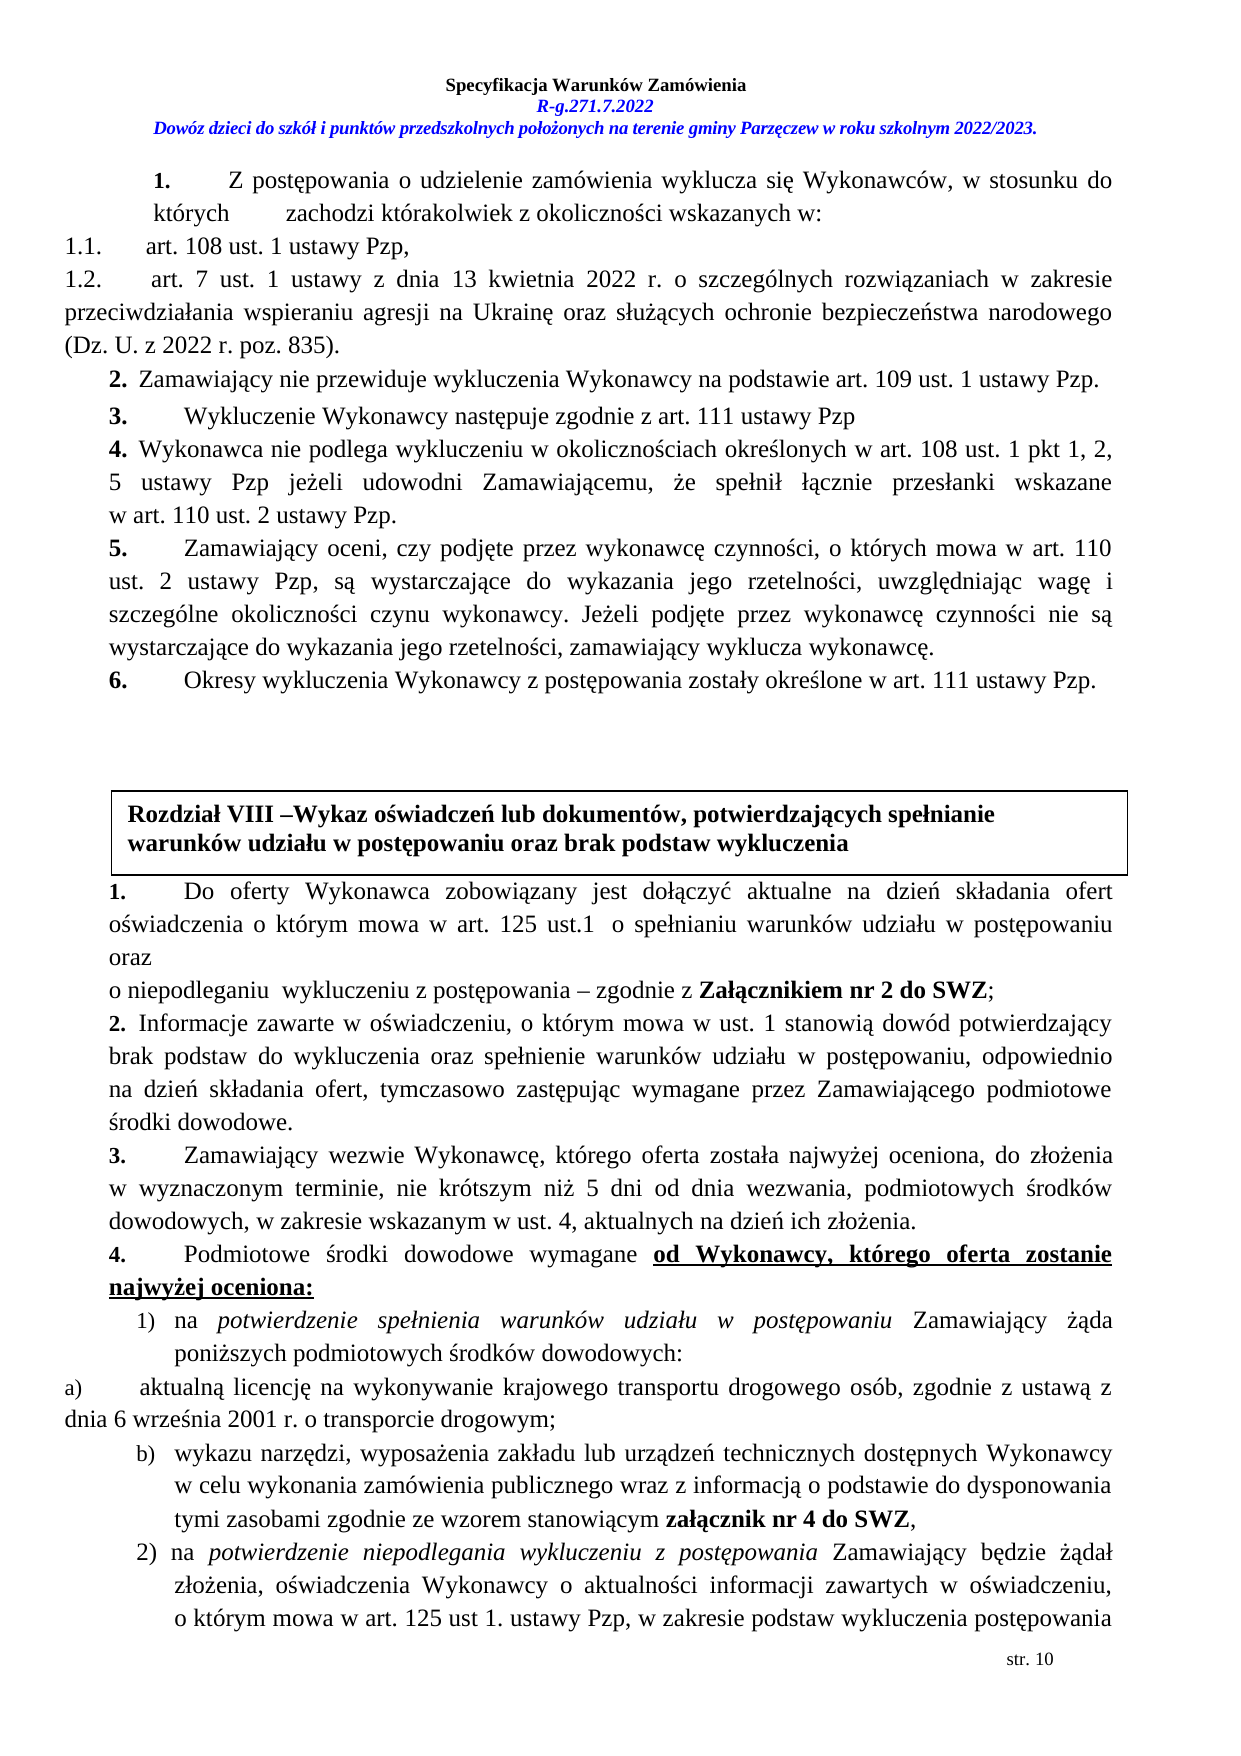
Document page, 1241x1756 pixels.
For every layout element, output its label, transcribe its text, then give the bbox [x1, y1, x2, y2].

list Zamawiający oceni, czy podjęte przez wykonawcę czynności, o których mowa w art. 110 ust. 2 ustawy Pzp, są wystarczające do wykazania jego rzetelności, uwzględniając wagę i szczególne okoliczności czynu wykonawcy. Jeżeli podjęte przez wykonawcę czynności nie są wystarczające do wykazania jego rzetelności, zamawiający wyklucza wykonawcę. [109, 533, 1113, 661]
text 2) na potwierdzenie niepodlegania wykluczeniu z postępowania Zamawiający będzie żądał złożenia, oświadczenia Wykonawcy o aktualności informacji zawartych w oświadczeniu, o którym mowa w art. 125 ust 1. ustawy Pzp, w zakresie podstaw wykluczenia postępowania [136, 1537, 1113, 1631]
list Zamawiający wezwie Wykonawcę, którego oferta została najwyżej oceniona, do złożenia w wyznaczonym terminie, nie krótszym niż 5 dni od dnia wezwania, podmiotowych środków dowodowych, w zakresie wskazanym w ust. 4, aktualnych na dzień ich złożenia. [109, 1140, 1113, 1235]
list Podmiotowe środki dowodowe wymagane od Wykonawcy, którego oferta zostanie najwyżej oceniona: [109, 1239, 1113, 1301]
list wykazu narzędzi, wyposażenia zakładu lub urządzeń technicznych dostępnych Wykonawcy w celu wykonania zamówienia publicznego wraz z informacją o podstawie do dysponowania tymi zasobami zgodnie ze wzorem stanowiącym załącznik nr 4 do SWZ, [136, 1438, 1113, 1532]
text Rozdział VIII –Wykaz oświadczeń lub dokumentów, potwierdzających spełnianie warunków udziału w postępowaniu oraz brak podstaw wykluczenia [127, 799, 1111, 857]
list Wykonawca nie podlega wykluczeniu w okolicznościach określonych w art. 108 ust. 1 pkt 1, 2, 5 ustawy Pzp jeżeli udowodni Zamawiającemu, że spełnił łącznie przesłanki wskazane w art. 110 ust. 2 ustawy Pzp. [109, 434, 1113, 529]
list Do oferty Wykonawca zobowiązany jest dołączyć aktualne na dzień składania ofert oświadczenia o którym mowa w art. 125 ust.1 o spełnianiu warunków udziału w postępowaniu oraz o niepodleganiu wykluczeniu z postępowania – zgodnie z Załącznikiem nr 2 do SWZ; [109, 769, 1113, 1004]
list Informacje zawarte w oświadczeniu, o którym mowa w ust. 1 stanowią dowód potwierdzający brak podstaw do wykluczenia oraz spełnienie warunków udziału w postępowaniu, odpowiednio na dzień składania ofert, tymczasowo zastępując wymagane przez Zamawiającego podmiotowe środki dowodowe. [109, 1008, 1113, 1136]
list Z postępowania o udzielenie zamówienia wyklucza się Wykonawców, w stosunku do których zachodzi którakolwiek z okoliczności wskazanych w: [153, 165, 1113, 227]
list aktualną licencję na wykonywanie krajowego transportu drogowego osób, zgodnie z ustawą z dnia 6 września 2001 r. o transporcie drogowym; [64, 1372, 1113, 1433]
list na potwierdzenie spełnienia warunków udziału w postępowaniu Zamawiający żąda poniższych podmiotowych środków dowodowych: [136, 1306, 1113, 1367]
list art. 7 ust. 1 ustawy z dnia 13 kwietnia 2022 r. o szczególnych rozwiązaniach w zakresie przeciwdziałania wspieraniu agresji na Ukrainę oraz służących ochronie bezpieczeństwa narodowego (Dz. U. z 2022 r. poz. 835). [64, 264, 1113, 359]
list Wykluczenie Wykonawcy następuje zgodnie z art. 111 ustawy Pzp [109, 401, 1113, 430]
list art. 108 ust. 1 ustawy Pzp, [64, 231, 1113, 260]
list Okresy wykluczenia Wykonawcy z postępowania zostały określone w art. 111 ustawy Pzp. [109, 665, 1113, 694]
list Zamawiający nie przewiduje wykluczenia Wykonawcy na podstawie art. 109 ust. 1 ustawy Pzp. [109, 364, 1113, 392]
